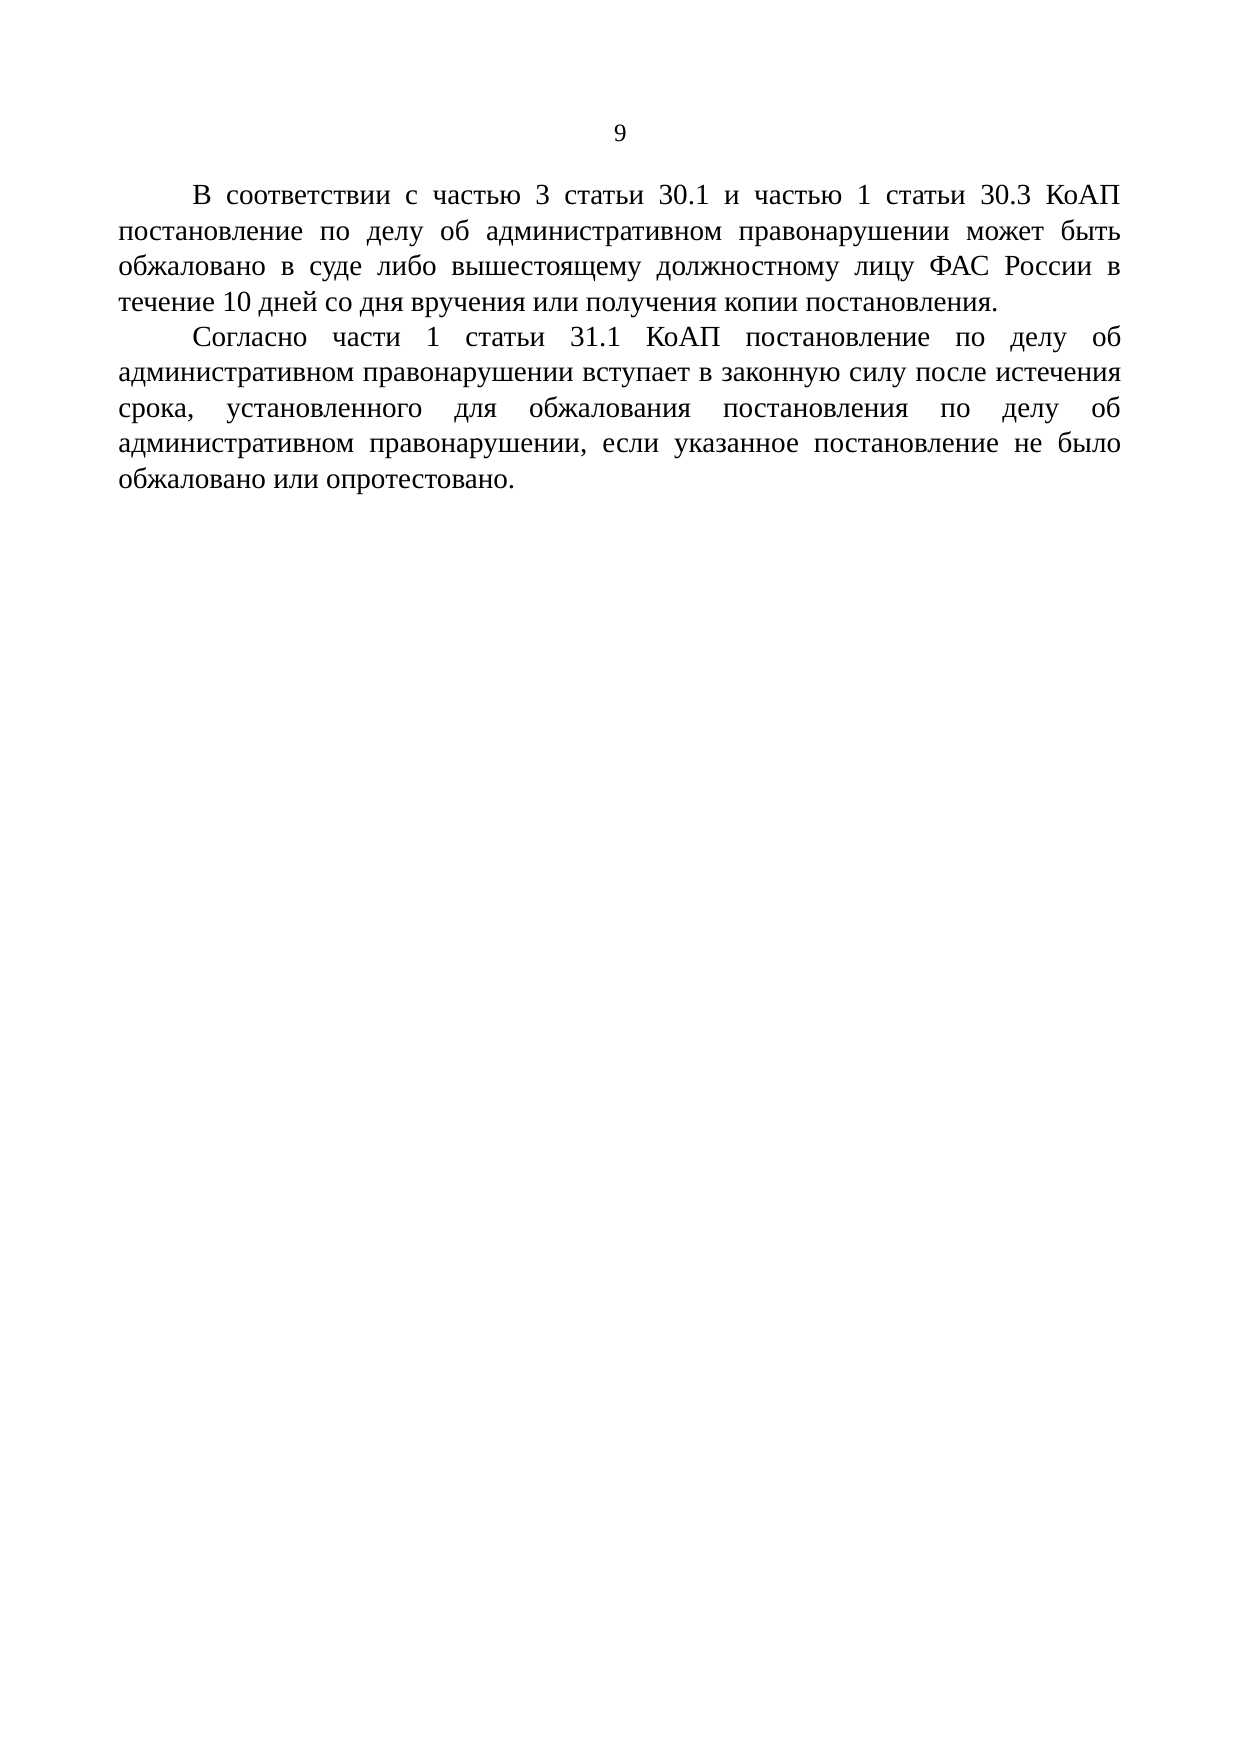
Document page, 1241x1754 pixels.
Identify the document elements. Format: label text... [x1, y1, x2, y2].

text В соответствии с частью 3 статьи 30.1 и частью 1 статьи 30.3 КоАП постановление по делу об административном правонарушении может быть обжаловано в суде либо вышестоящему должностному лицу ФАС России в течение 10 дней со дня вручения или получения копии постановления. [118, 176, 1122, 318]
text Согласно части 1 статьи 31.1 КоАП постановление по делу об административном правонарушении вступает в законную силу после истечения срока, установленного для обжалования постановления по делу об административном правонарушении, если указанное постановление не было обжаловано или опротестовано. [118, 318, 1122, 495]
